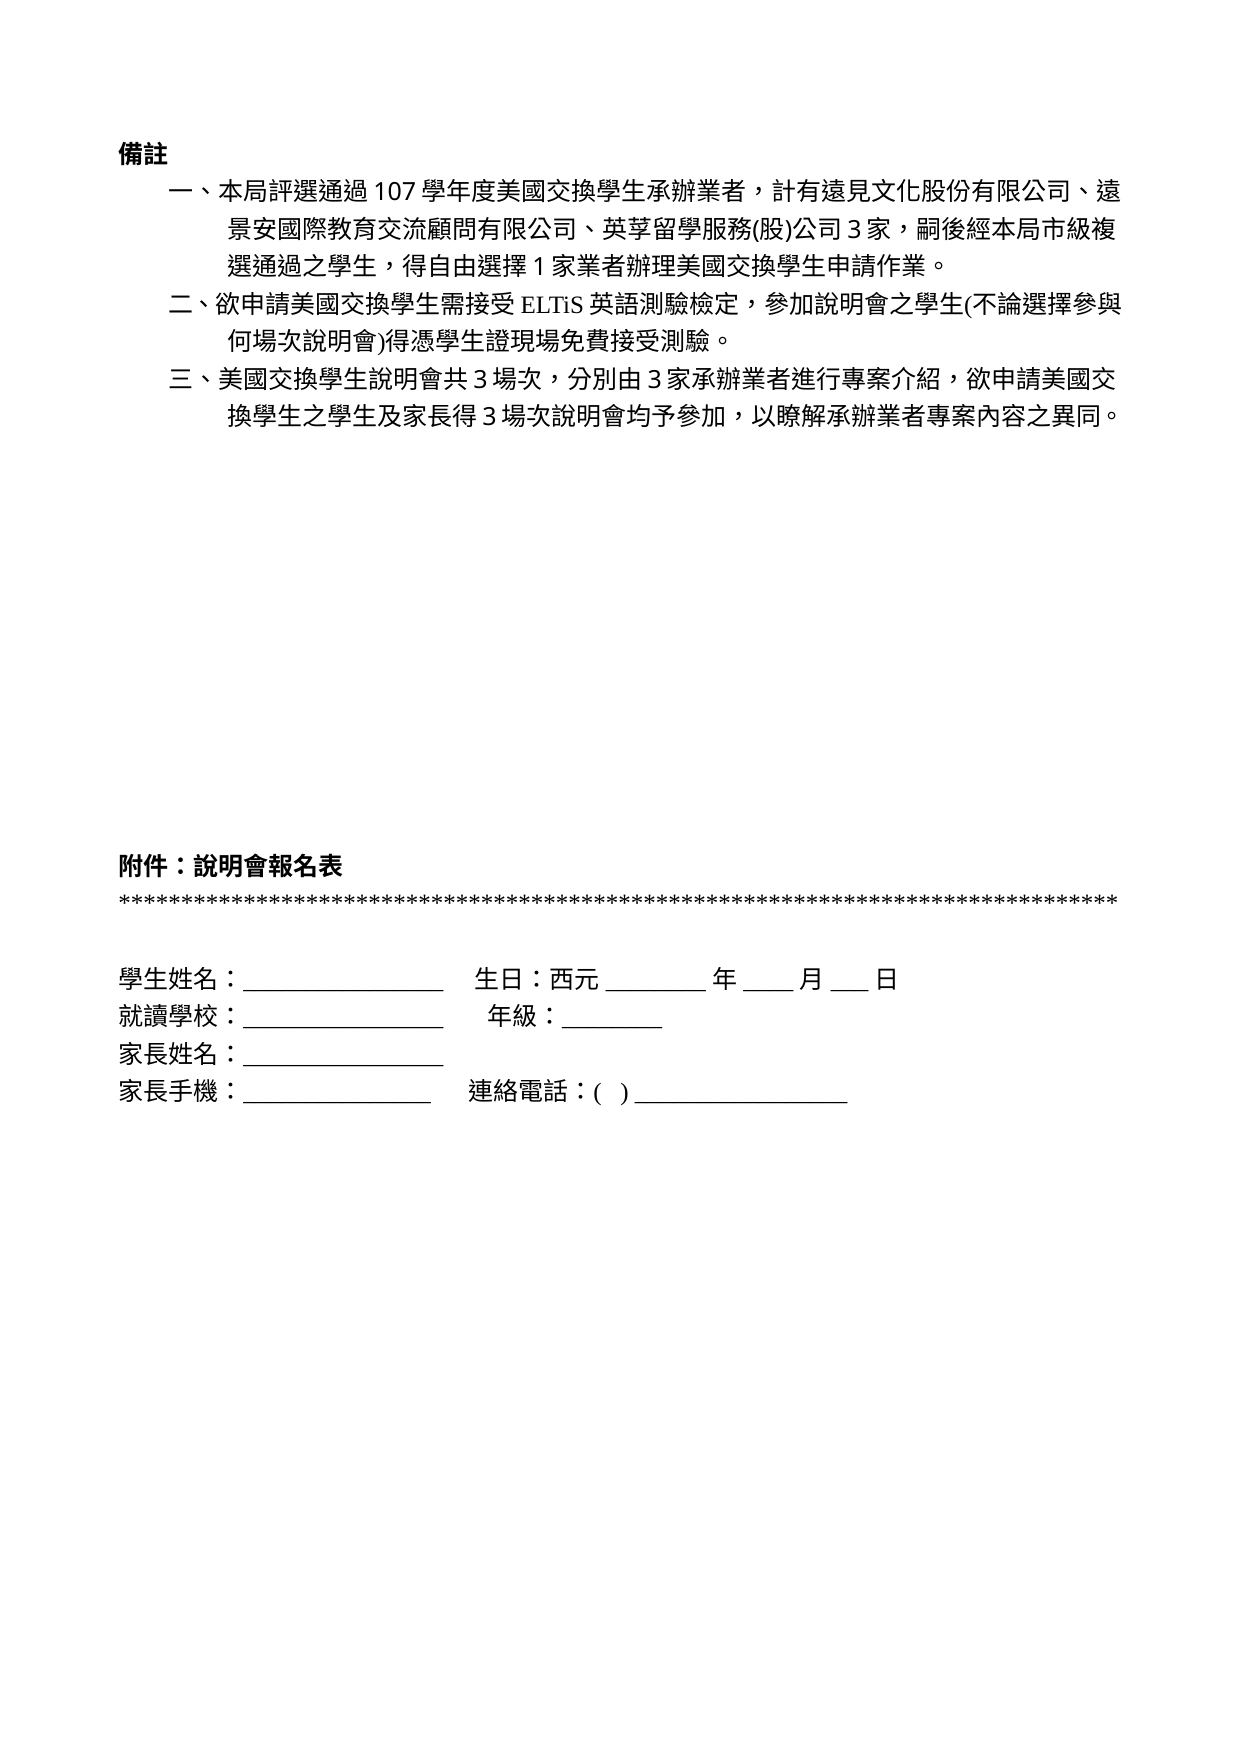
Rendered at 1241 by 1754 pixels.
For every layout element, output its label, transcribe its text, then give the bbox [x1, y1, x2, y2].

text 三、美國交換學生說明會共3場次，分別由3家承辦業者進行專案介紹，欲申請美國交換學生之學生及家長得3場次說明會均予參加，以瞭解承辦業者專案內容之異同。 [168, 359, 1122, 434]
text ******************************************************************************** [118, 884, 1122, 921]
text 備註 [118, 134, 1122, 171]
text 家長姓名：________________ 家長手機：_______________ 連絡電話：( ) _________________ [118, 1034, 1122, 1109]
text 學生姓名：________________ 生日：西元 ________ 年 ____ 月 ___ 日 [118, 959, 1122, 996]
text 二、欲申請美國交換學生需接受ELTiS英語測驗檢定，參加說明會之學生(不論選擇參與何場次說明會)得憑學生證現場免費接受測驗。 [168, 284, 1122, 359]
text 就讀學校：________________ 年級：________ [118, 996, 1122, 1034]
text 一、本局評選通過107學年度美國交換學生承辦業者，計有遠見文化股份有限公司、遠景安國際教育交流顧問有限公司、英莩留學服務(股)公司3家，嗣後經本局市級複選通過之學生，得自由選擇1家業者辦理美國交換學生申請作業。 [168, 171, 1122, 284]
text 附件：說明會報名表 [118, 846, 1122, 884]
